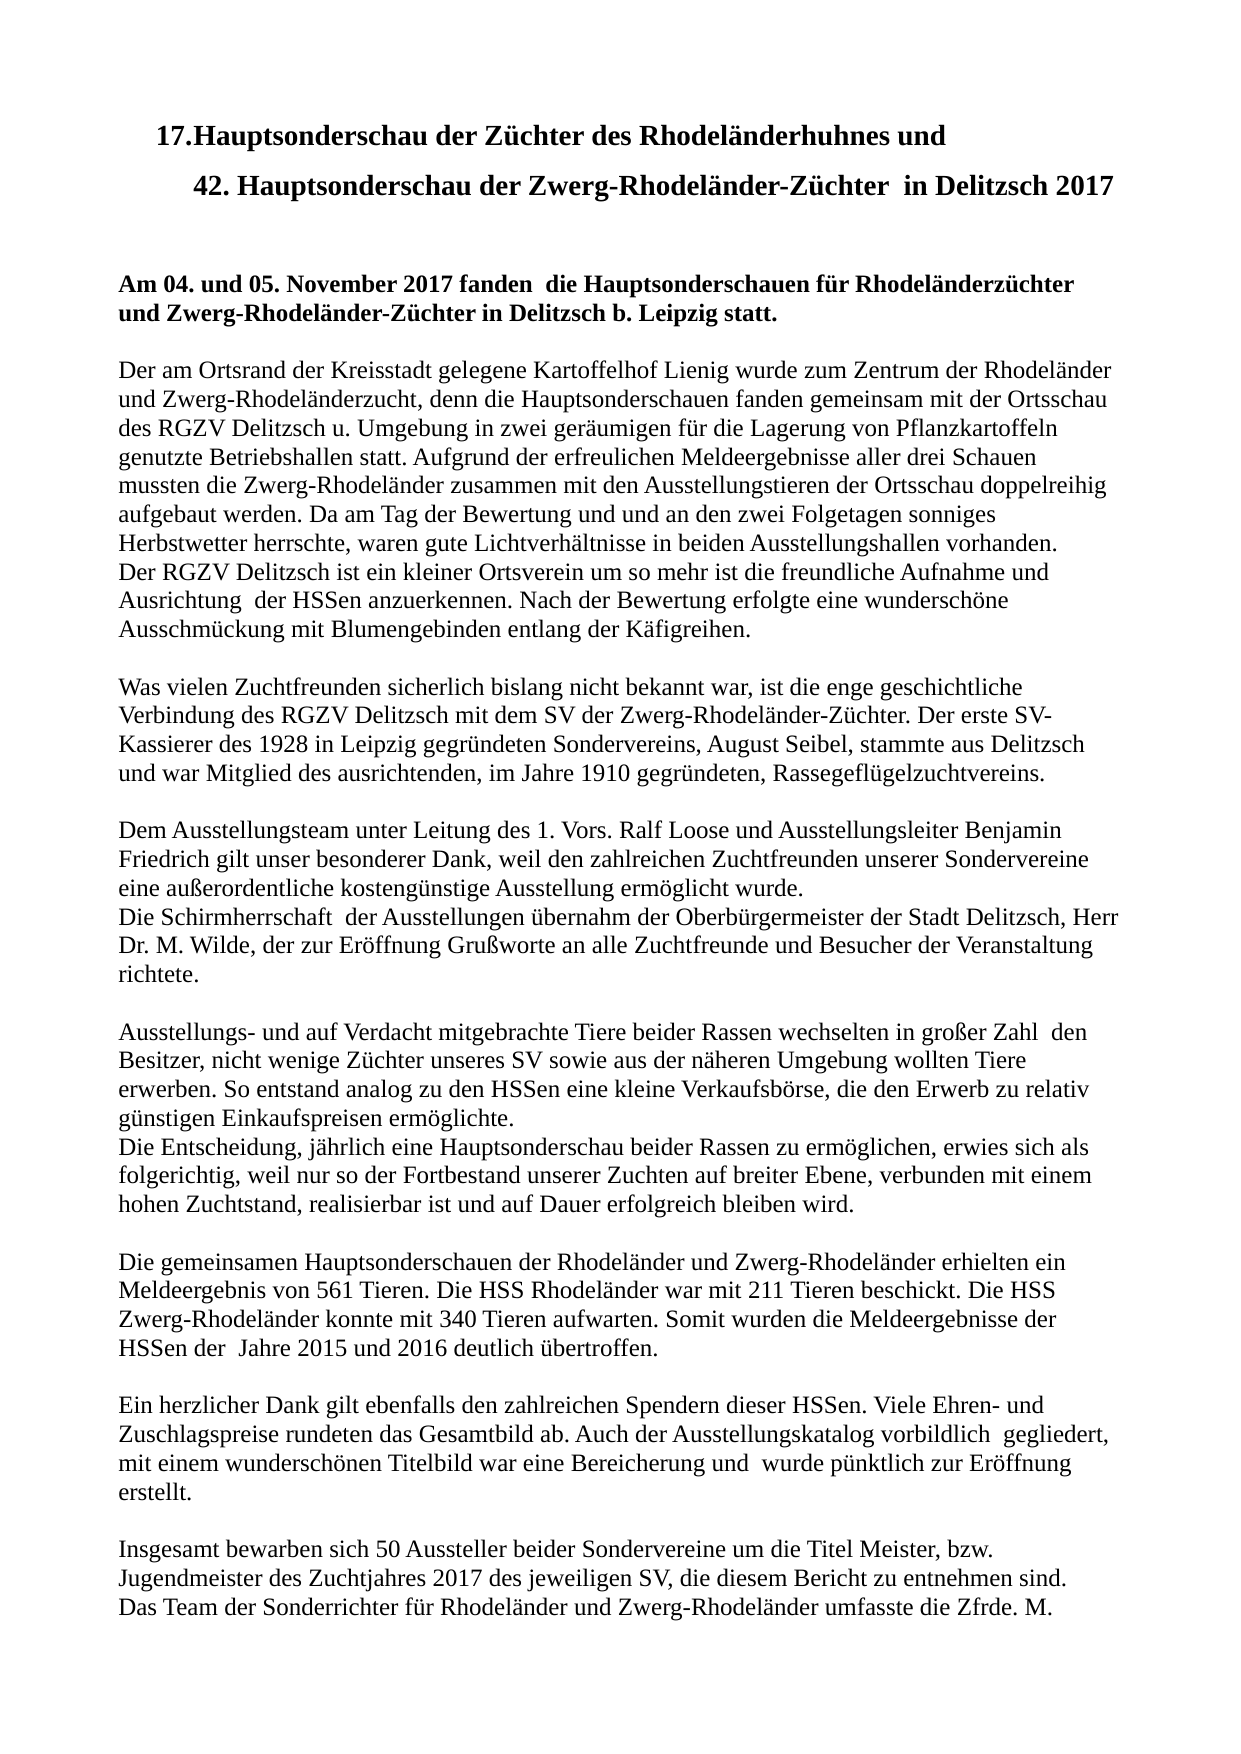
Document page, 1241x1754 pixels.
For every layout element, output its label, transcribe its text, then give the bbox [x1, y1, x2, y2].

text Der RGZV Delitzsch ist ein kleiner Ortsverein um so mehr ist die freundliche Aufnahme und Ausrichtung der HSSen anzuerkennen. Nach der Bewertung erfolgte eine wunderschöne Ausschmückung mit Blumengebinden entlang der Käfigreihen. [118, 557, 1122, 643]
text Die Schirmherrschaft der Ausstellungen übernahm der Oberbürgermeister der Stadt Delitzsch, Herr Dr. M. Wilde, der zur Eröffnung Grußworte an alle Zuchtfreunde und Besucher der Veranstaltung richtete. [118, 902, 1122, 988]
text Ausstellungs- und auf Verdacht mitgebrachte Tiere beider Rassen wechselten in großer Zahl den Besitzer, nicht wenige Züchter unseres SV sowie aus der näheren Umgebung wollten Tiere erwerben. So entstand analog zu den HSSen eine kleine Verkaufsbörse, die den Erwerb zu relativ günstigen Einkaufspreisen ermöglichte. [118, 1017, 1122, 1132]
text Ein herzlicher Dank gilt ebenfalls den zahlreichen Spendern dieser HSSen. Viele Ehren- und Zuschlagspreise rundeten das Gesamtbild ab. Auch der Ausstellungskatalog vorbildlich gegliedert, mit einem wunderschönen Titelbild war eine Bereicherung und wurde pünktlich zur Eröffnung erstellt. [118, 1390, 1122, 1505]
text Was vielen Zuchtfreunden sicherlich bislang nicht bekannt war, ist die enge geschichtliche Verbindung des RGZV Delitzsch mit dem SV der Zwerg-Rhodeländer-Züchter. Der erste SV-Kassierer des 1928 in Leipzig gegründeten Sondervereins, August Seibel, stammte aus Delitzsch und war Mitglied des ausrichtenden, im Jahre 1910 gegründeten, Rassegeflügelzuchtvereins. [118, 672, 1122, 787]
text Die gemeinsamen Hauptsonderschauen der Rhodeländer und Zwerg-Rhodeländer erhielten ein Meldeergebnis von 561 Tieren. Die HSS Rhodeländer war mit 211 Tieren beschickt. Die HSS Zwerg-Rhodeländer konnte mit 340 Tieren aufwarten. Somit wurden die Meldeergebnisse der HSSen der Jahre 2015 und 2016 deutlich übertroffen. [118, 1247, 1122, 1362]
text Der am Ortsrand der Kreisstadt gelegene Kartoffelhof Lienig wurde zum Zentrum der Rhodeländer und Zwerg-Rhodeländerzucht, denn die Hauptsonderschauen fanden gemeinsam mit der Ortsschau des RGZV Delitzsch u. Umgebung in zwei geräumigen für die Lagerung von Pflanzkartoffeln genutzte Betriebshallen statt. Aufgrund der erfreulichen Meldeergebnisse aller drei Schauen mussten die Zwerg-Rhodeländer zusammen mit den Ausstellungstieren der Ortsschau doppelreihig aufgebaut werden. Da am Tag der Bewertung und und an den zwei Folgetagen sonniges Herbstwetter herrschte, waren gute Lichtverhältnisse in beiden Ausstellungshallen vorhanden. [118, 355, 1122, 557]
text Dem Ausstellungsteam unter Leitung des 1. Vors. Ralf Loose und Ausstellungsleiter Benjamin Friedrich gilt unser besonderer Dank, weil den zahlreichen Zuchtfreunden unserer Sondervereine eine außerordentliche kostengünstige Ausstellung ermöglicht wurde. [118, 815, 1122, 902]
list 42. Hauptsonderschau der Zwerg-Rhodeländer-Züchter in Delitzsch 2017 [156, 168, 1122, 202]
list Hauptsonderschau der Züchter des Rhodeländerhuhnes und [156, 118, 1122, 152]
text Insgesamt bewarben sich 50 Aussteller beider Sondervereine um die Titel Meister, bzw. Jugendmeister des Zuchtjahres 2017 des jeweiligen SV, die diesem Bericht zu entnehmen sind. [118, 1534, 1122, 1592]
text Die Entscheidung, jährlich eine Hauptsonderschau beider Rassen zu ermöglichen, erwies sich als folgerichtig, weil nur so der Fortbestand unserer Zuchten auf breiter Ebene, verbunden mit einem hohen Zuchtstand, realisierbar ist und auf Dauer erfolgreich bleiben wird. [118, 1132, 1122, 1218]
text Das Team der Sonderrichter für Rhodeländer und Zwerg-Rhodeländer umfasste die Zfrde. M. [118, 1592, 1122, 1620]
text Am 04. und 05. November 2017 fanden die Hauptsonderschauen für Rhodeländerzüchter und Zwerg-Rhodeländer-Züchter in Delitzsch b. Leipzig statt. [118, 269, 1122, 327]
